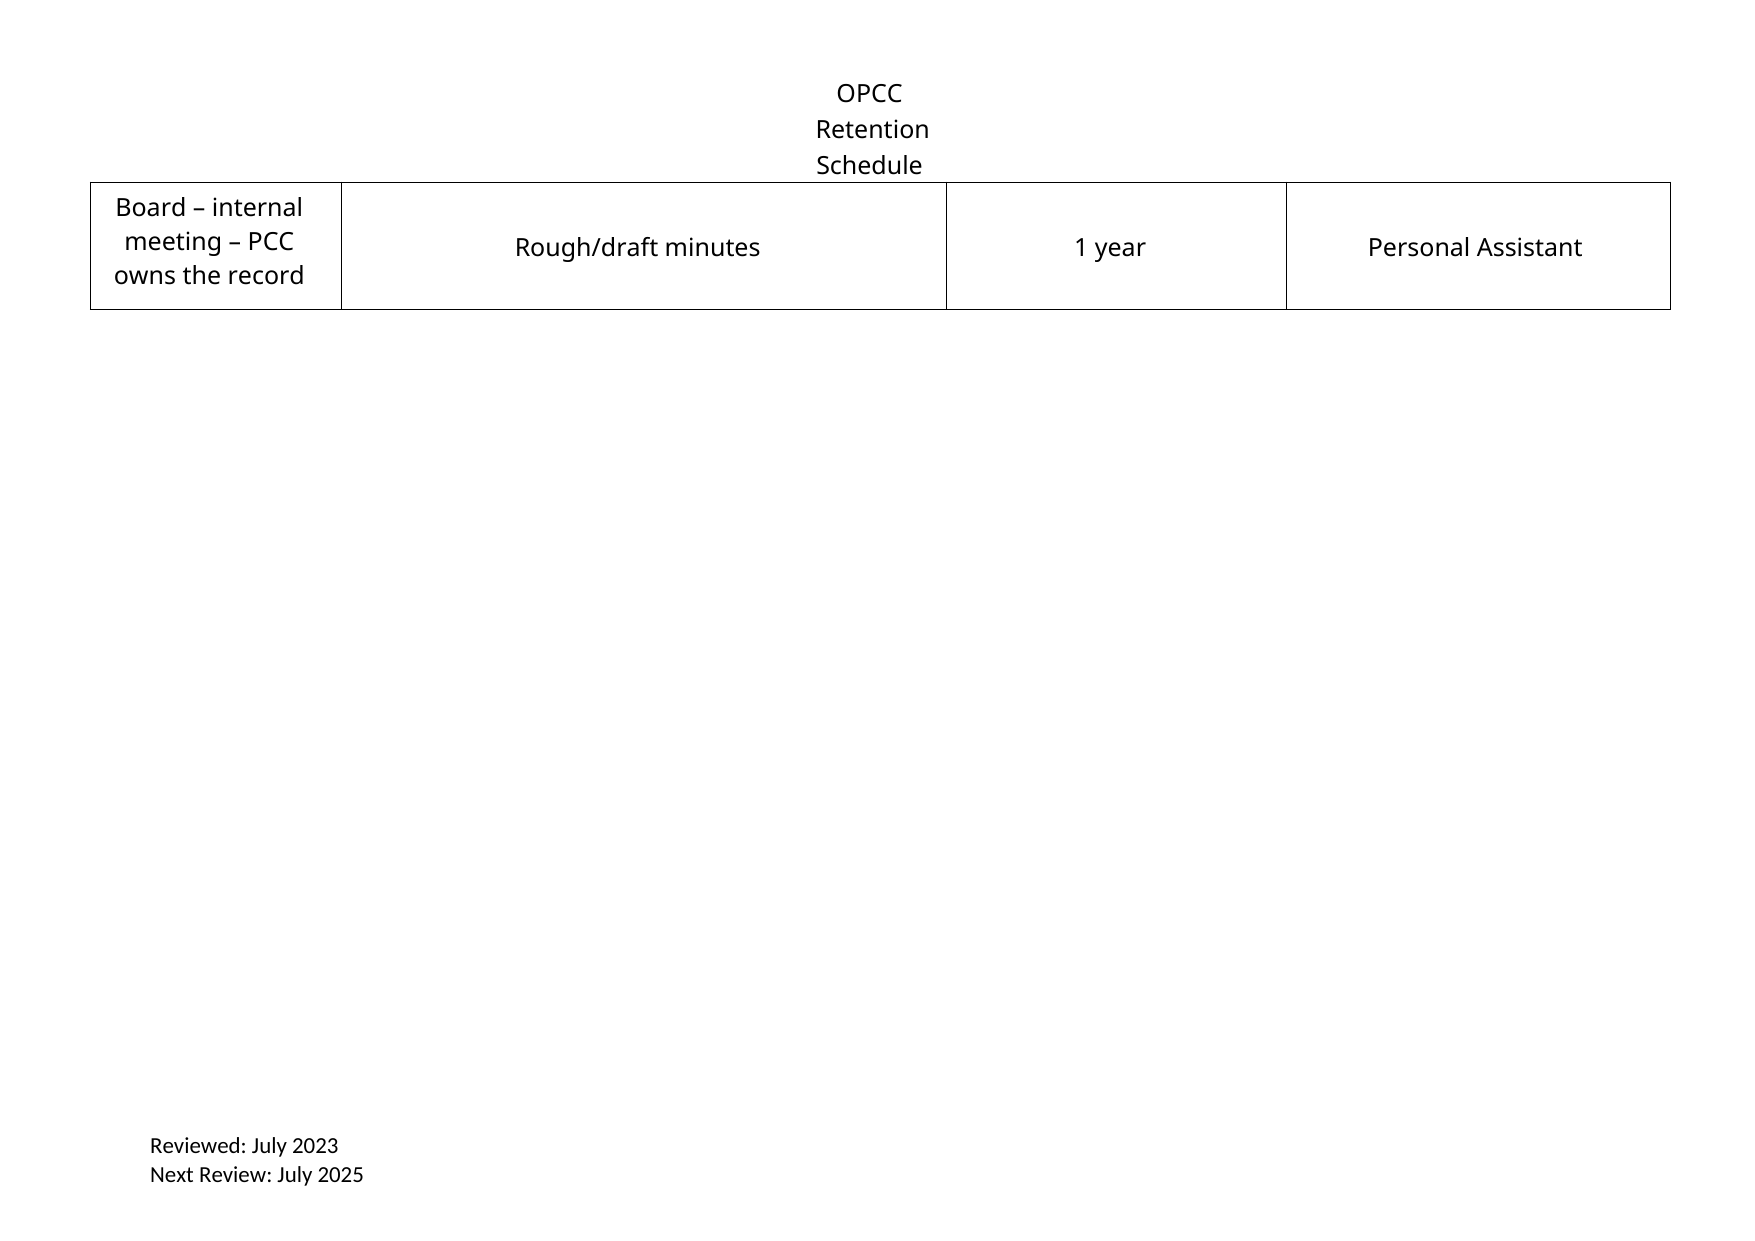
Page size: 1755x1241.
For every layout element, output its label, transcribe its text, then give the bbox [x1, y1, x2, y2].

table_cell Board – internal meeting – PCC owns the record [91, 183, 341, 309]
table_cell 1 year [947, 183, 1286, 309]
table_cell Personal Assistant [1287, 183, 1670, 309]
table_cell Rough/draft minutes [342, 183, 946, 309]
